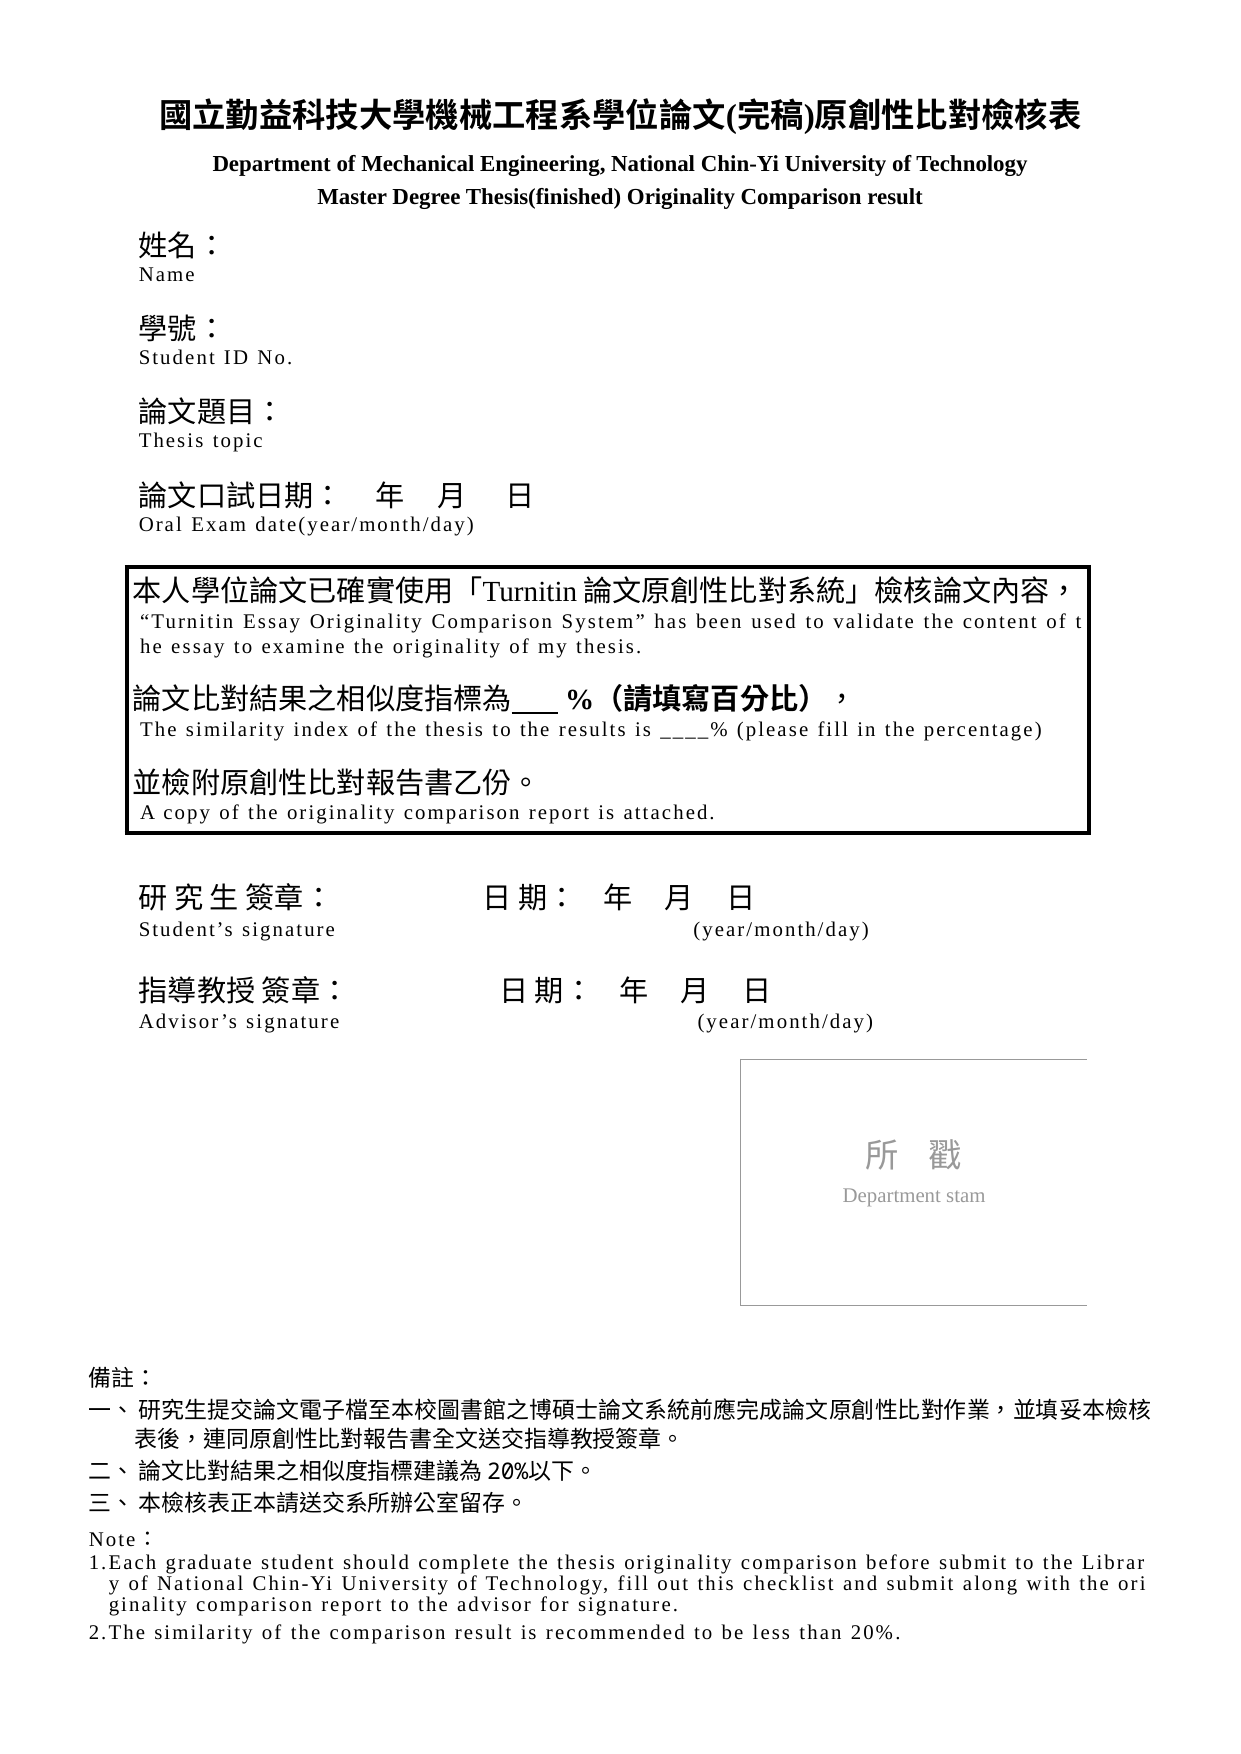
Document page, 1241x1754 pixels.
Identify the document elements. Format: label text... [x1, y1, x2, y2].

text 1.Each graduate student should complete the thesis originality comparison before submit to the Library of National Chin-Yi University of Technology, fill out this checklist and submit along with the originality comparison report to the advisor for signature. [88, 1553, 1152, 1615]
text 指導教授 簽章： 日 期： 年 月 日 [138, 975, 1152, 1008]
text Note： [88, 1529, 1152, 1550]
text Name [138, 261, 1152, 286]
text Student’s signature (year/month/day) [138, 917, 1152, 942]
text 研 究 生 簽章： 日 期： 年 月 日 [138, 874, 1152, 917]
text Thesis topic [138, 428, 1152, 453]
list 論文比對結果之相似度指標建議為20%以下。 [88, 1456, 1152, 1485]
text 備註： [88, 1363, 1152, 1393]
text 姓名： [138, 236, 1152, 261]
text 論文題目： [138, 403, 1152, 428]
text 論文口試日期： 年 月 日 [138, 486, 1152, 511]
text 國立勤益科技大學機械工程系學位論文(完稿)原創性比對檢核表 [88, 88, 1152, 137]
text Student ID No. [138, 344, 1152, 369]
text 2.The similarity of the comparison result is recommended to be less than 20%. [88, 1623, 1152, 1643]
list 研究生提交論文電子檔至本校圖書館之博碩士論文系統前應完成論文原創性比對作業，並填妥本檢核表後，連同原創性比對報告書全文送交指導教授簽章。 [88, 1395, 1152, 1453]
text Department of Mechanical Engineering, National Chin-Yi University of Technology Master Degree Thesis(finished) Originality Comparison result [88, 144, 1152, 211]
text 學號： [138, 319, 1152, 344]
table_header 所 戳 Department stam [741, 1060, 1087, 1305]
table_header 本人學位論文已確實使用「Turnitin論文原創性比對系統」檢核論文內容， “Turnitin Essay Originality Comparison System” has been used to validate the content of the essay to examine the originality of my thesis. 論文比對結果之相似度指標為 %（請填寫百分比）， The similarity index of the thesis to the results is ____% (please fill in the percentage) 並檢附原創性比對報告書乙份。 A copy of the originality comparison report is attached. [129, 569, 1087, 831]
list 本檢核表正本請送交系所辦公室留存。 [88, 1488, 1152, 1517]
text Oral Exam date(year/month/day) [138, 511, 1152, 536]
text Advisor’s signature (year/month/day) [138, 1008, 1152, 1033]
